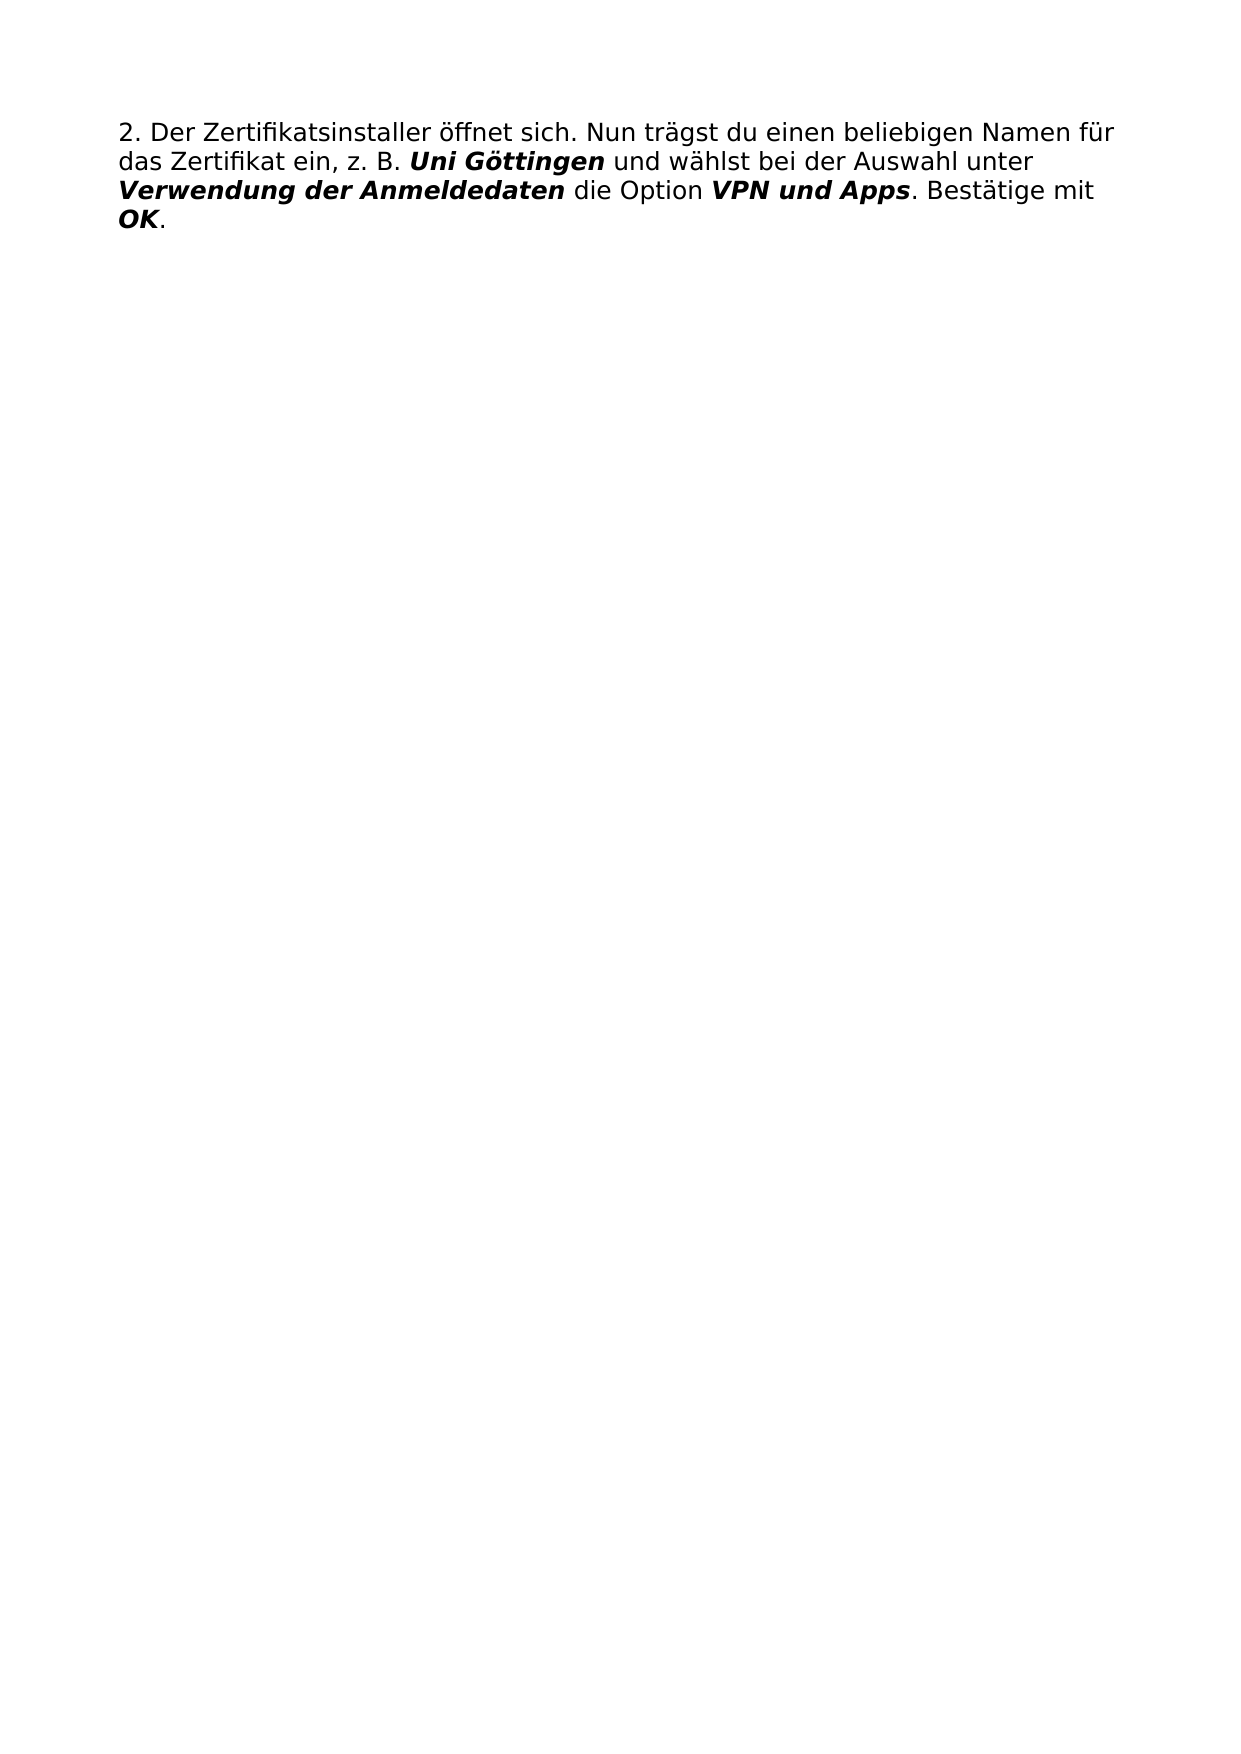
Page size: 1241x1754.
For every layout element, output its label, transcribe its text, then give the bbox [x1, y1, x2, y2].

text 2. Der Zertifikatsinstaller öffnet sich. Nun trägst du einen beliebigen Namen für das Zertifikat ein, z. B. Uni Göttingen und wählst bei der Auswahl unter Verwendung der Anmeldedaten die Option VPN und Apps. Bestätige mit OK. [118, 118, 1122, 235]
